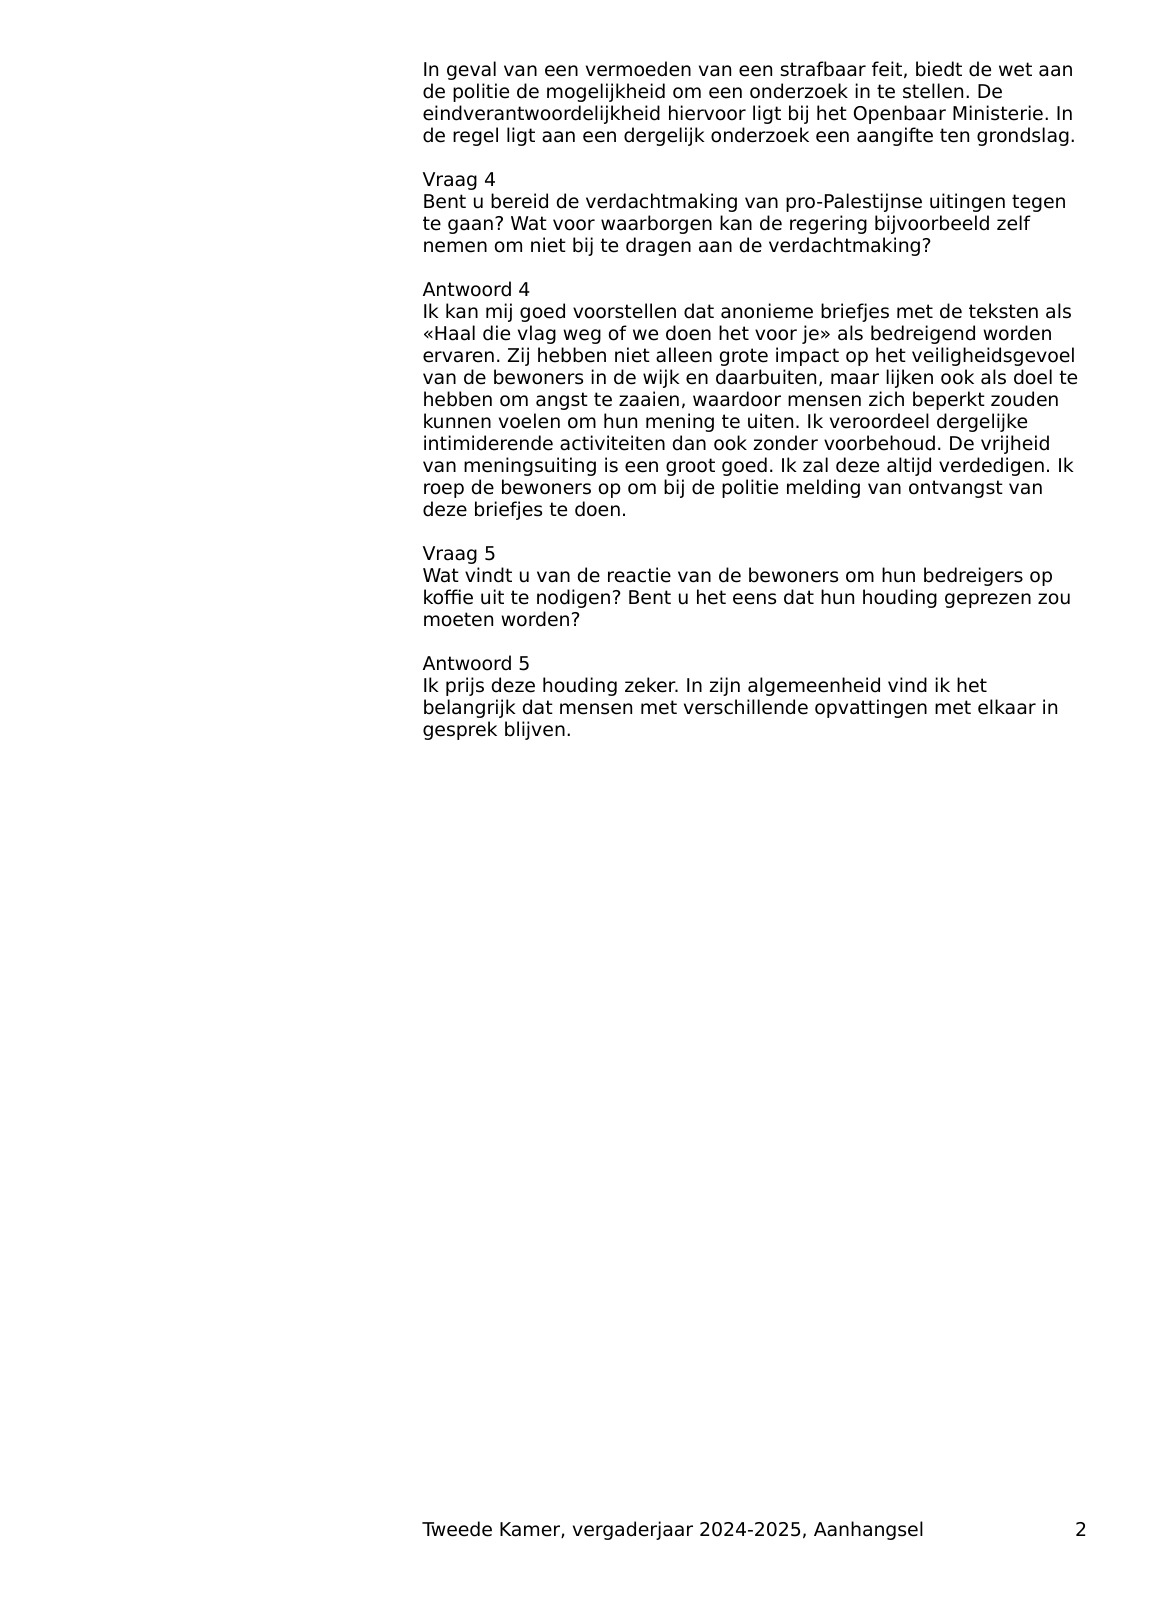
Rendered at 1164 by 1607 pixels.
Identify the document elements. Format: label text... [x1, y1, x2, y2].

text Wat vindt u van de reactie van de bewoners om hun bedreigers op koffie uit te nodigen? Bent u het eens dat hun houding geprezen zou moeten worden? [422, 565, 1087, 631]
text Ik kan mij goed voorstellen dat anonieme briefjes met de teksten als «Haal die vlag weg of we doen het voor je» als bedreigend worden ervaren. Zij hebben niet alleen grote impact op het veiligheidsgevoel van de bewoners in de wijk en daarbuiten, maar lijken ook als doel te hebben om angst te zaaien, waardoor mensen zich beperkt zouden kunnen voelen om hun mening te uiten. Ik veroordeel dergelijke intimiderende activiteiten dan ook zonder voorbehoud. De vrijheid van meningsuiting is een groot goed. Ik zal deze altijd verdedigen. Ik roep de bewoners op om bij de politie melding van ontvangst van deze briefjes te doen. [422, 301, 1087, 521]
text Bent u bereid de verdachtmaking van pro-Palestijnse uitingen tegen te gaan? Wat voor waarborgen kan de regering bijvoorbeeld zelf nemen om niet bij te dragen aan de verdachtmaking? [422, 191, 1087, 257]
text Ik prijs deze houding zeker. In zijn algemeenheid vind ik het belangrijk dat mensen met verschillende opvattingen met elkaar in gesprek blijven. [422, 675, 1087, 741]
text Antwoord 4 [422, 279, 1087, 301]
text Vraag 4 [422, 169, 1087, 191]
text Vraag 5 [422, 543, 1087, 565]
text In geval van een vermoeden van een strafbaar feit, biedt de wet aan de politie de mogelijkheid om een onderzoek in te stellen. De eindverantwoordelijkheid hiervoor ligt bij het Openbaar Ministerie. In de regel ligt aan een dergelijk onderzoek een aangifte ten grondslag. [422, 59, 1087, 147]
text Antwoord 5 [422, 653, 1087, 675]
